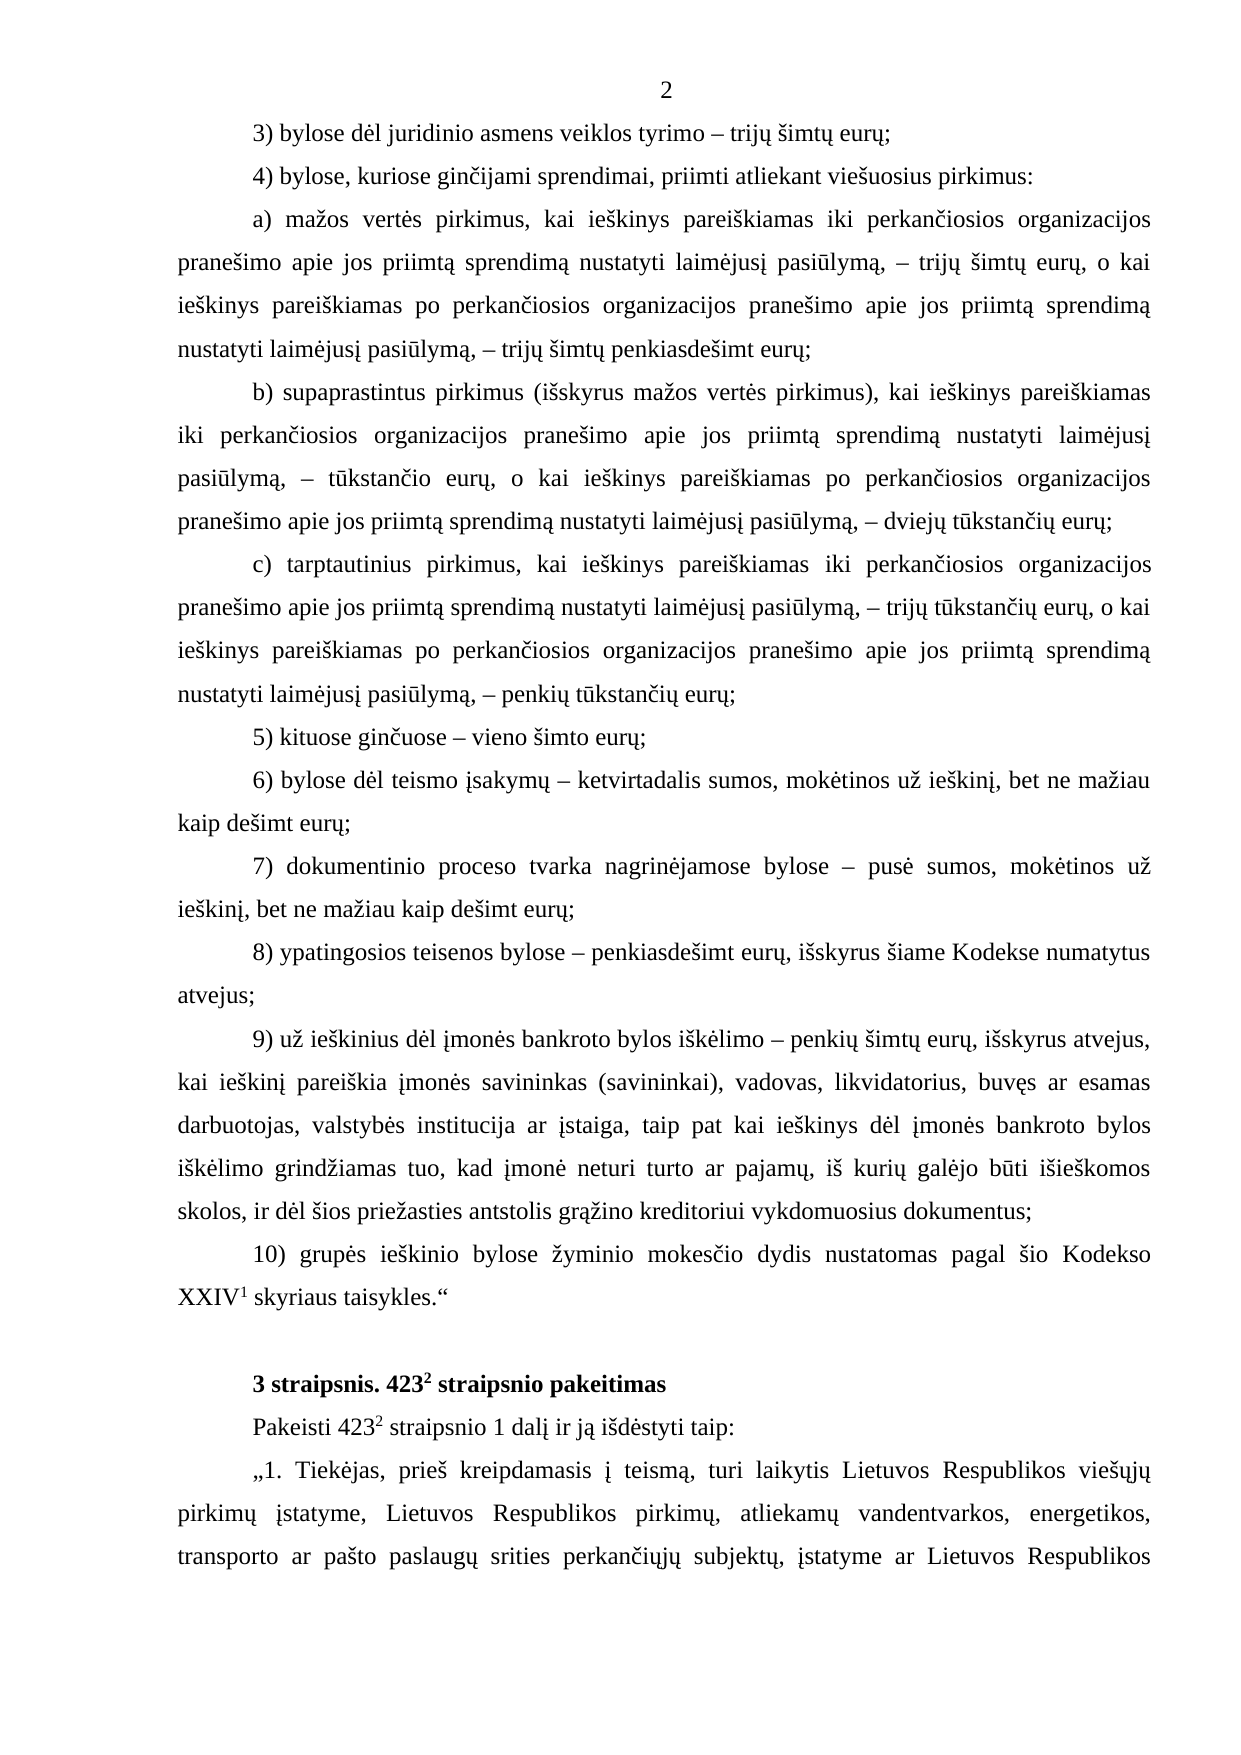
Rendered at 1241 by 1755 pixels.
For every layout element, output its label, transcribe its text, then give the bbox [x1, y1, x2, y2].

text „1. Tiekėjas, prieš kreipdamasis į teismą, turi laikytis Lietuvos Respublikos viešųjų pirkimų įstatyme, Lietuvos Respublikos pirkimų, atliekamų vandentvarkos, energetikos, transporto ar pašto paslaugų srities perkančiųjų subjektų, įstatyme ar Lietuvos Respublikos [177, 1455, 1152, 1570]
text 6) bylose dėl teismo įsakymų – ketvirtadalis sumos, mokėtinos už ieškinį, bet ne mažiau kaip dešimt eurų; [177, 765, 1152, 837]
text 3) bylose dėl juridinio asmens veiklos tyrimo – trijų šimtų eurų; [177, 118, 1152, 147]
text a) mažos vertės pirkimus, kai ieškinys pareiškiamas iki perkančiosios organizacijos pranešimo apie jos priimtą sprendimą nustatyti laimėjusį pasiūlymą, – trijų šimtų eurų, o kai ieškinys pareiškiamas po perkančiosios organizacijos pranešimo apie jos priimtą sprendimą nustatyti laimėjusį pasiūlymą, – trijų šimtų penkiasdešimt eurų; [177, 204, 1152, 362]
text 9) už ieškinius dėl įmonės bankroto bylos iškėlimo – penkių šimtų eurų, išskyrus atvejus, kai ieškinį pareiškia įmonės savininkas (savininkai), vadovas, likvidatorius, buvęs ar esamas darbuotojas, valstybės institucija ar įstaiga, taip pat kai ieškinys dėl įmonės bankroto bylos iškėlimo grindžiamas tuo, kad įmonė neturi turto ar pajamų, iš kurių galėjo būti išieškomos skolos, ir dėl šios priežasties antstolis grąžino kreditoriui vykdomuosius dokumentus; [177, 1024, 1152, 1225]
text 7) dokumentinio proceso tvarka nagrinėjamose bylose – pusė sumos, mokėtinos už ieškinį, bet ne mažiau kaip dešimt eurų; [177, 851, 1152, 923]
text Pakeisti 4232 straipsnio 1 dalį ir ją išdėstyti taip: [177, 1412, 1152, 1441]
text b) supaprastintus pirkimus (išskyrus mažos vertės pirkimus), kai ieškinys pareiškiamas iki perkančiosios organizacijos pranešimo apie jos priimtą sprendimą nustatyti laimėjusį pasiūlymą, – tūkstančio eurų, o kai ieškinys pareiškiamas po perkančiosios organizacijos pranešimo apie jos priimtą sprendimą nustatyti laimėjusį pasiūlymą, – dviejų tūkstančių eurų; [177, 377, 1152, 535]
text 8) ypatingosios teisenos bylose – penkiasdešimt eurų, išskyrus šiame Kodekse numatytus atvejus; [177, 937, 1152, 1009]
text c) tarptautinius pirkimus, kai ieškinys pareiškiamas iki perkančiosios organizacijos pranešimo apie jos priimtą sprendimą nustatyti laimėjusį pasiūlymą, – trijų tūkstančių eurų, o kai ieškinys pareiškiamas po perkančiosios organizacijos pranešimo apie jos priimtą sprendimą nustatyti laimėjusį pasiūlymą, – penkių tūkstančių eurų; [177, 549, 1152, 707]
text 4) bylose, kuriose ginčijami sprendimai, priimti atliekant viešuosius pirkimus: [177, 161, 1152, 190]
text 5) kituose ginčuose – vieno šimto eurų; [177, 722, 1152, 751]
text 10) grupės ieškinio bylose žyminio mokesčio dydis nustatomas pagal šio Kodekso XXIV1 skyriaus taisykles.“ [177, 1239, 1152, 1311]
text 3 straipsnis. 4232 straipsnio pakeitimas [177, 1369, 1152, 1397]
